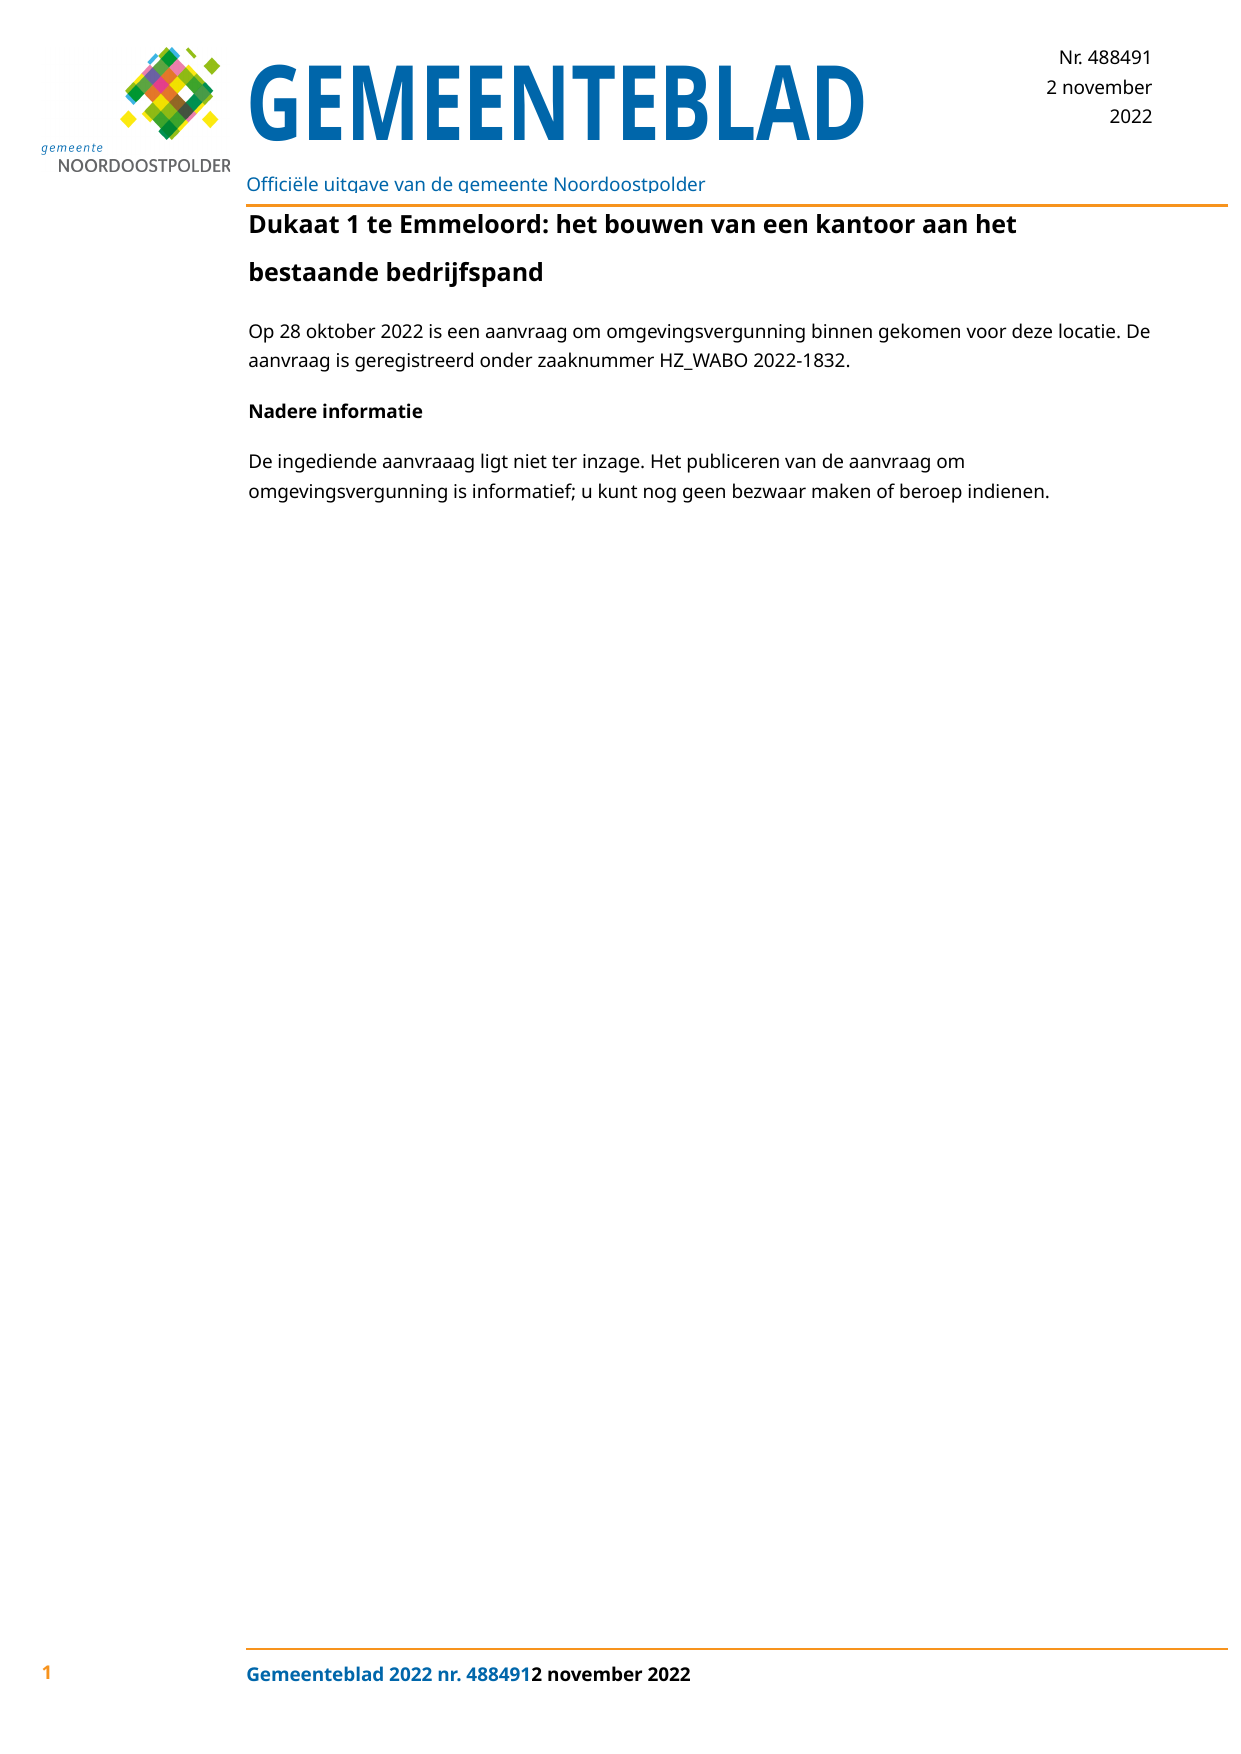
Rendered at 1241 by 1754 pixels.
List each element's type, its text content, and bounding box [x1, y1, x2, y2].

picture [41, 47, 231, 172]
text Nadere informatie [248, 398, 1152, 424]
text Dukaat 1 te Emmeloord: het bouwen van een kantoor aan het bestaande bedrijfspand [248, 207, 1152, 288]
text De ingediende aanvraaag ligt niet ter inzage. Het publiceren van de aanvraag om omgevingsvergunning is informatief; u kunt nog geen bezwaar maken of beroep indienen. [248, 448, 1152, 504]
text Op 28 oktober 2022 is een aanvraag om omgevingsvergunning binnen gekomen voor deze locatie. De aanvraag is geregistreerd onder zaaknummer HZ_WABO 2022-1832. [248, 318, 1152, 373]
